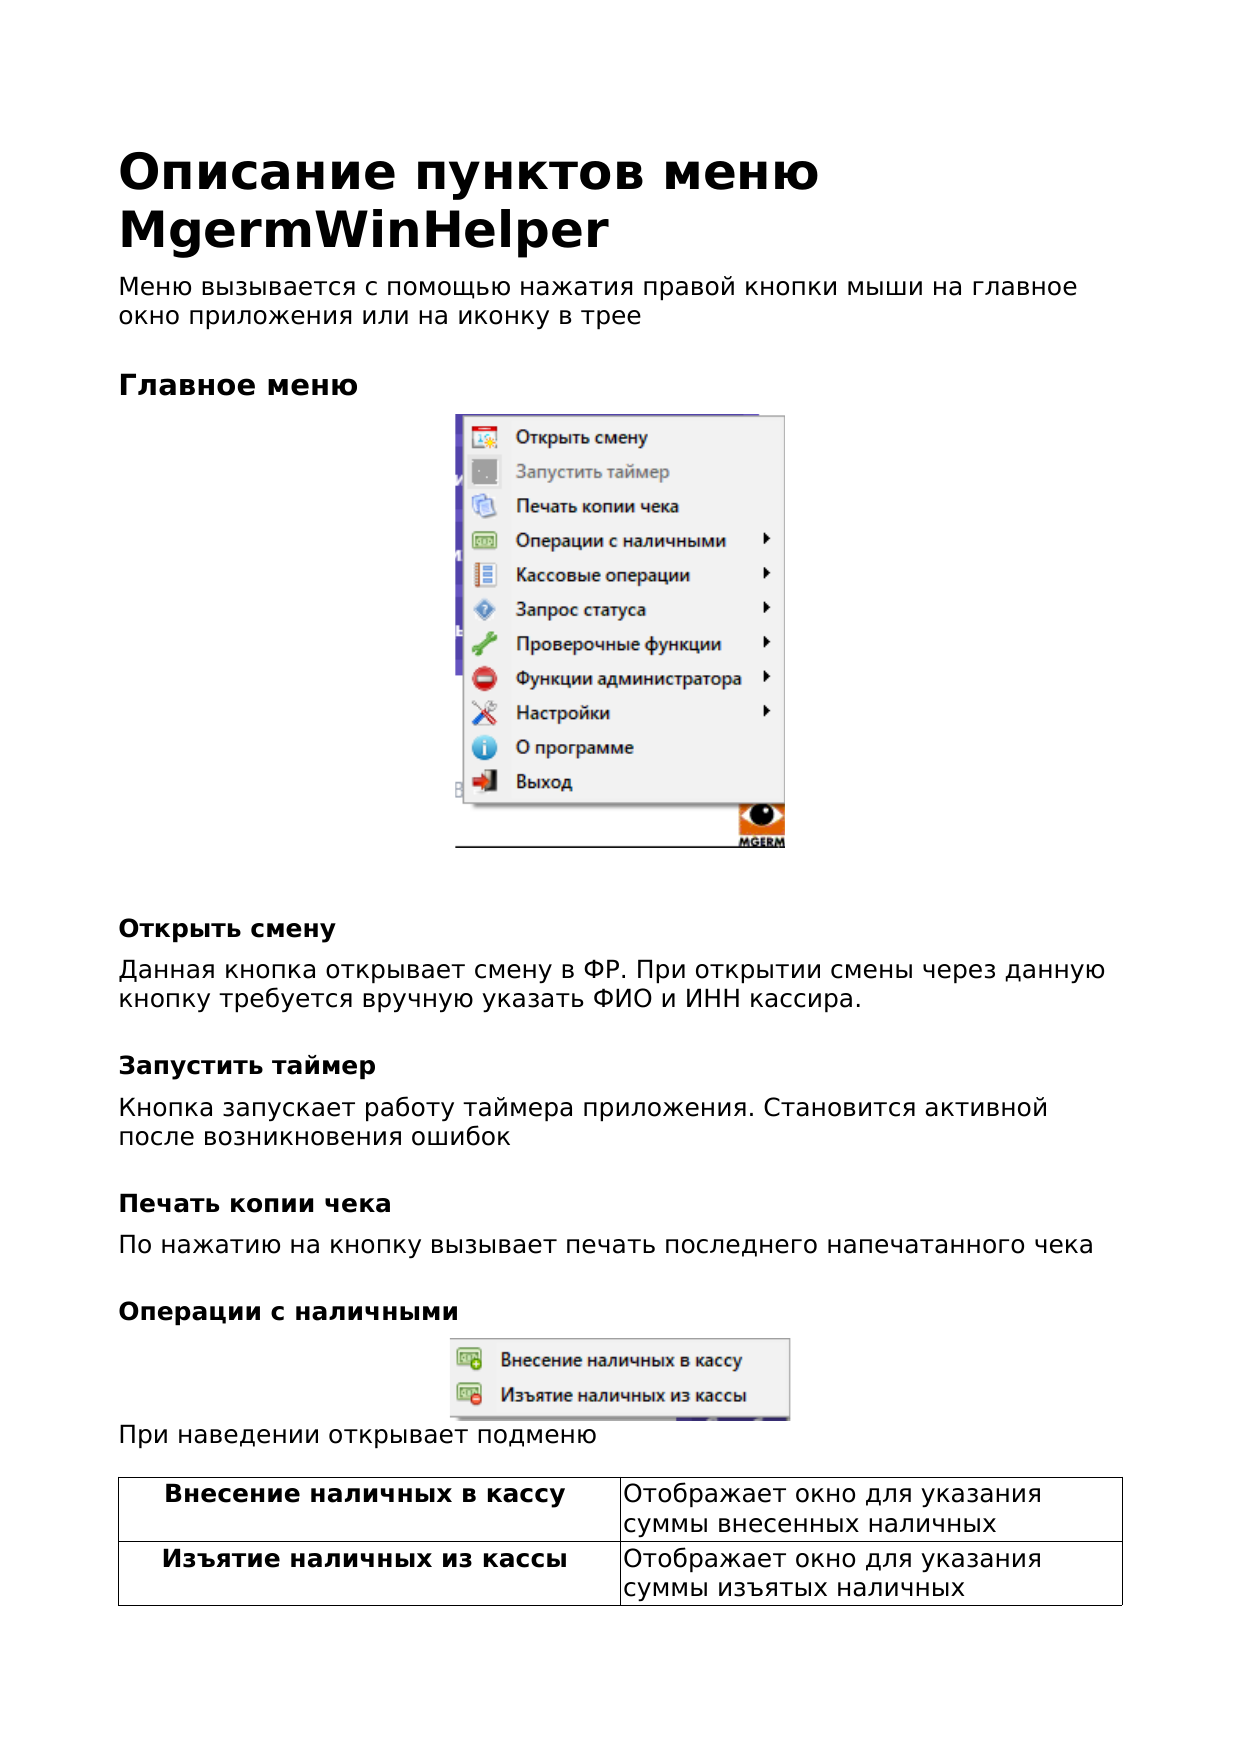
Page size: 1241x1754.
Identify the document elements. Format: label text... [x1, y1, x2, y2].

table_cell Изъятие наличных из кассы [119, 1542, 620, 1605]
picture [455, 414, 785, 848]
subtitle Запустить таймер [118, 1051, 1122, 1081]
text Меню вызывается с помощью нажатия правой кнопки мыши на главное окно приложения или на иконку в трее [118, 272, 1122, 330]
subtitle Главное меню [118, 368, 1122, 402]
table_header Отображает окно для указания суммы внесенных наличных [621, 1478, 1122, 1541]
text При наведении открывает подменю [118, 1339, 1122, 1449]
subtitle Описание пунктов меню MgermWinHelper [118, 143, 1122, 259]
text Кнопка запускает работу таймера приложения. Становится активной после возникновения ошибок [118, 1093, 1122, 1151]
subtitle Печать копии чека [118, 1189, 1122, 1218]
table_cell Отображает окно для указания суммы изъятых наличных [621, 1542, 1122, 1605]
text Данная кнопка открывает смену в ФР. При открытии смены через данную кнопку требуется вручную указать ФИО и ИНН кассира. [118, 956, 1122, 1014]
subtitle Операции с наличными [118, 1297, 1122, 1326]
table_header Внесение наличных в кассу [119, 1478, 620, 1541]
picture [449, 1338, 791, 1421]
subtitle Открыть смену [118, 914, 1122, 943]
text По нажатию на кнопку вызывает печать последнего напечатанного чека [118, 1231, 1122, 1260]
